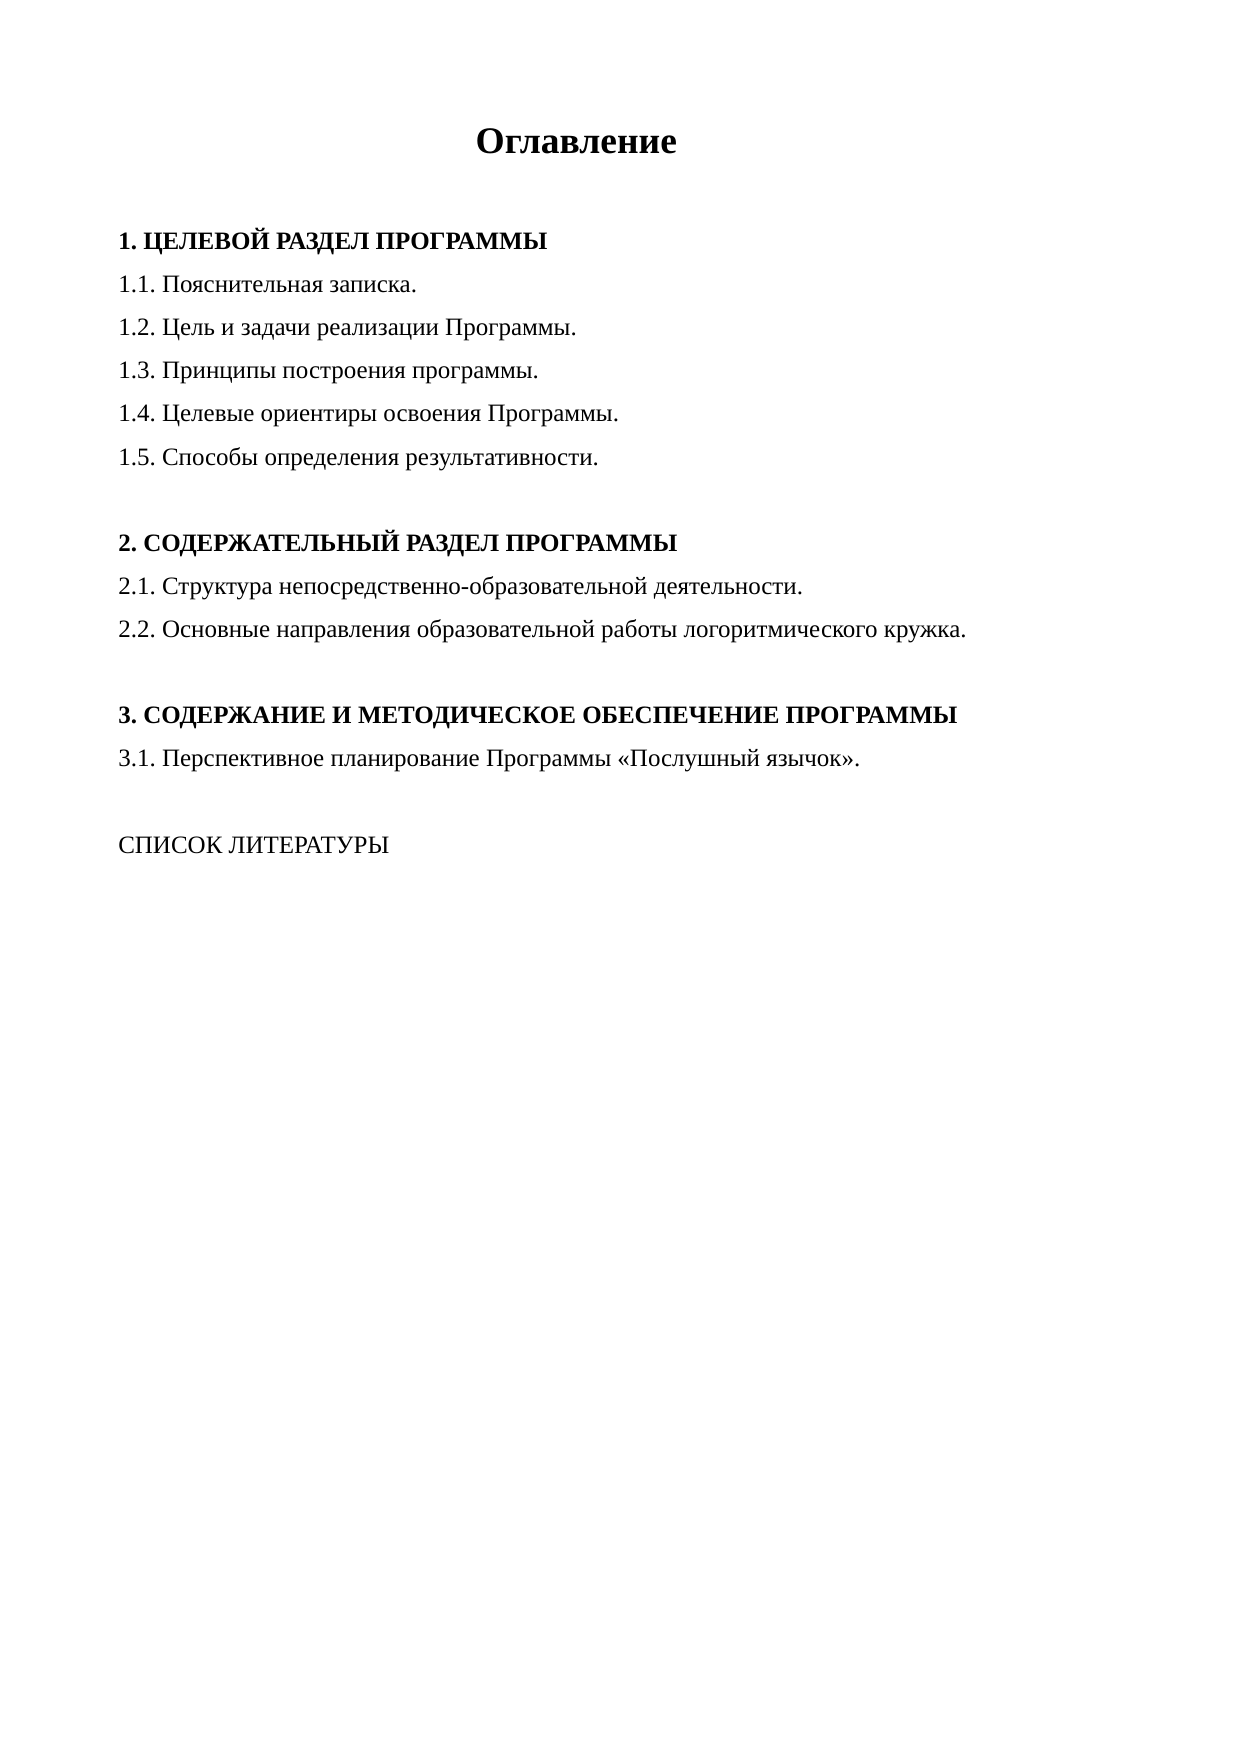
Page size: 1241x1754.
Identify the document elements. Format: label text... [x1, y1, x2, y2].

text 2. СОДЕРЖАТЕЛЬНЫЙ РАЗДЕЛ ПРОГРАММЫ [118, 528, 1123, 557]
text 2.2. Основные направления образовательной работы логоритмического кружка. [118, 614, 1123, 643]
text 1.2. Цель и задачи реализации Программы. [118, 312, 1123, 341]
text Оглавление [118, 118, 1123, 161]
text 2.1. Структура непосредственно-образовательной деятельности. [118, 571, 1123, 600]
text 3.1. Перспективное планирование Программы «Послушный язычок». [118, 743, 1123, 772]
text 1.4. Целевые ориентиры освоения Программы. [118, 398, 1123, 427]
text 3. СОДЕРЖАНИЕ И МЕТОДИЧЕСКОЕ ОБЕСПЕЧЕНИЕ ПРОГРАММЫ [118, 700, 1123, 729]
text СПИСОК ЛИТЕРАТУРЫ [118, 830, 1123, 858]
text 1.3. Принципы построения программы. [118, 355, 1123, 384]
text 1. ЦЕЛЕВОЙ РАЗДЕЛ ПРОГРАММЫ [118, 226, 1123, 255]
text 1.5. Способы определения результативности. [118, 442, 1123, 470]
text 1.1. Пояснительная записка. [118, 269, 1123, 298]
